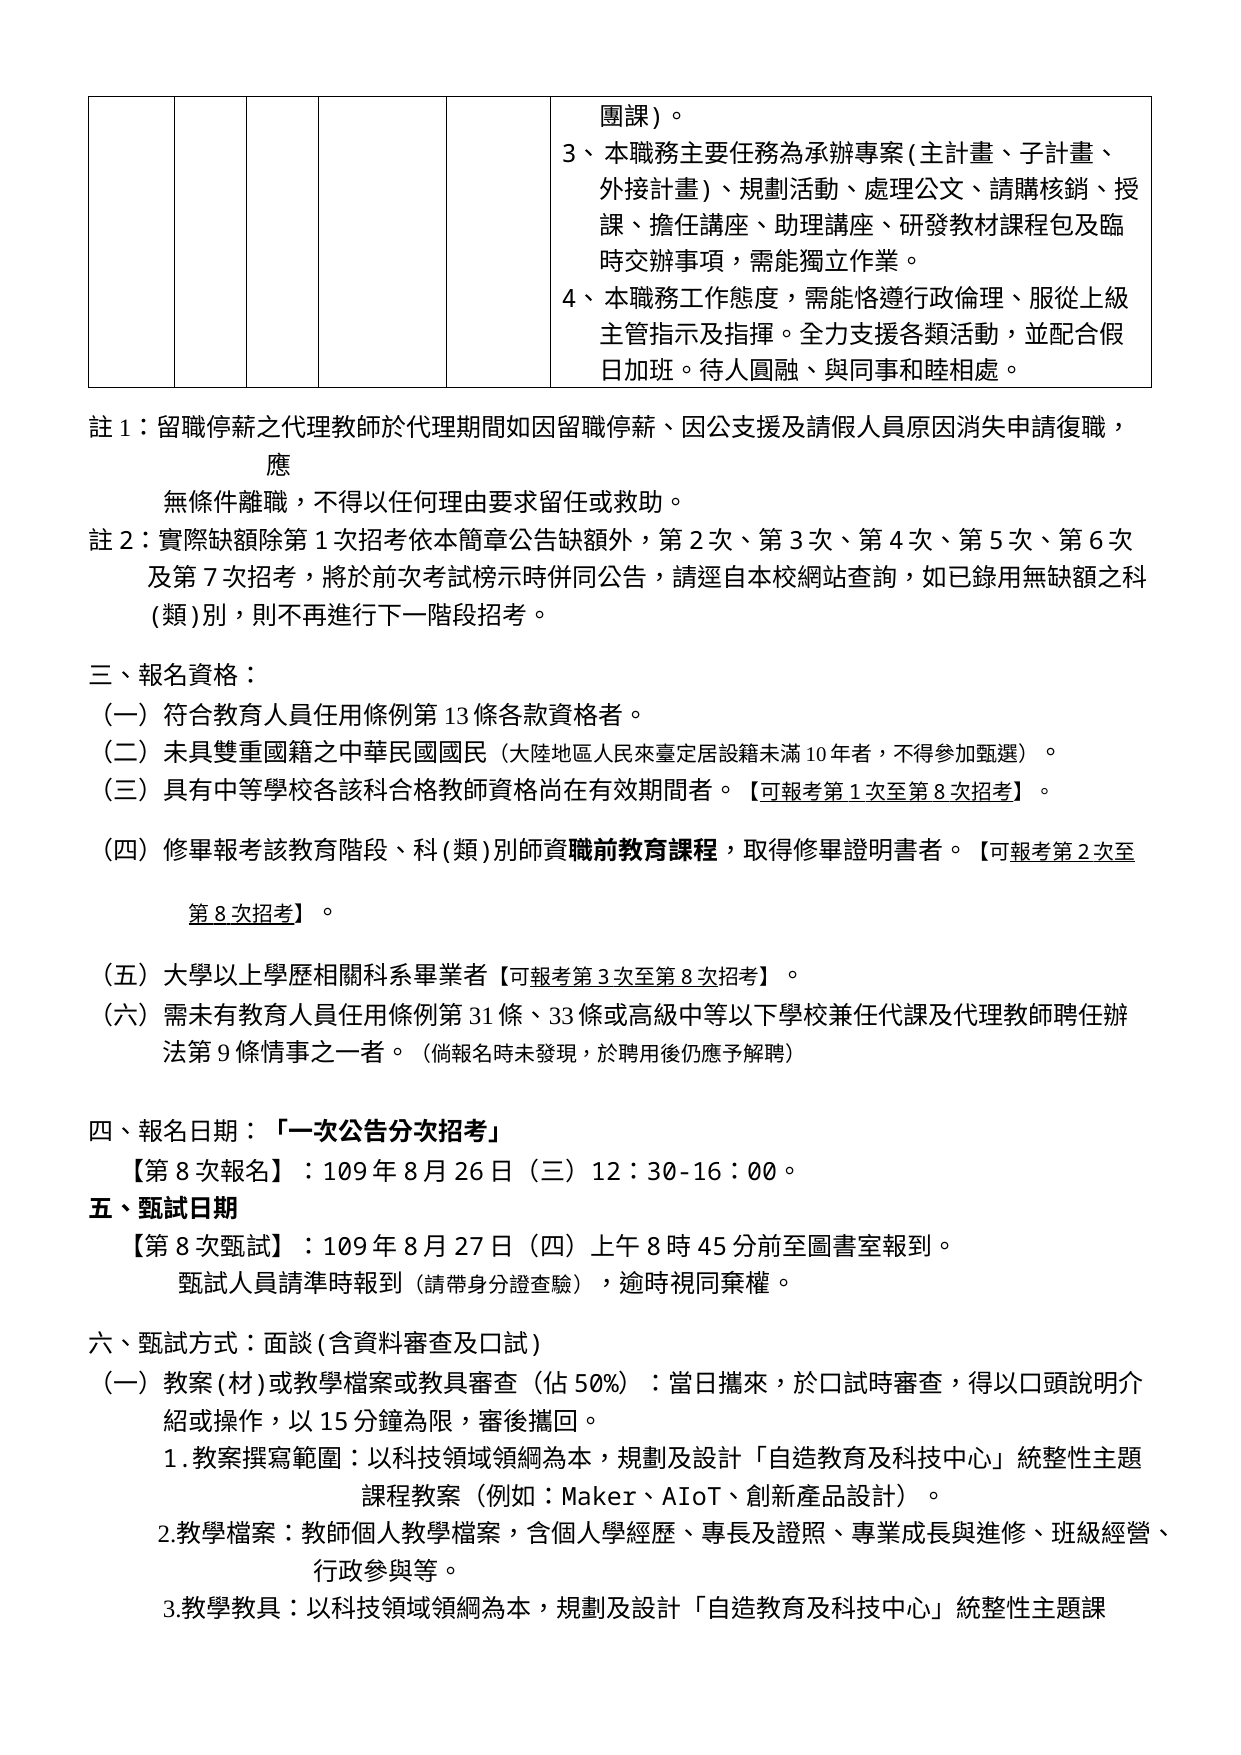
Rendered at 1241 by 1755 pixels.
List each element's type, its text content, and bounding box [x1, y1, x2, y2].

text （一）教案(材)或教學檔案或教具審查（佔50%）：當日攜來，於口試時審查，得以口頭說明介紹或操作，以15分鐘為限，審後攜回。 [89, 1363, 1152, 1438]
text 四、報名日期：「一次公告分次招考」 [89, 1088, 1152, 1150]
text 甄試人員請準時報到（請帶身分證查驗），逾時視同棄權。 [89, 1263, 1152, 1300]
table_cell [447, 97, 550, 387]
table_cell [89, 97, 174, 387]
text （三）具有中等學校各該科合格教師資格尚在有效期間者。【可報考第1次至第8次招考】。 [89, 769, 1152, 807]
text 無條件離職，不得以任何理由要求留任或救助。 [89, 482, 1152, 519]
text 五、甄試日期 [89, 1188, 1152, 1225]
text （五）大學以上學歷相關科系畢業者【可報考第3次至第8次招考】。 [89, 932, 1152, 994]
text （四）修畢報考該教育階段、科(類)別師資職前教育課程，取得修畢證明書者。【可報考第2次至 [89, 807, 1152, 869]
text 三、報名資格： [89, 632, 1152, 694]
text 3.教學教具：以科技領域領綱為本，規劃及設計「自造教育及科技中心」統整性主題課 [89, 1588, 1152, 1625]
text （六）需未有教育人員任用條例第31條、33條或高級中等以下學校兼任代課及代理教師聘任辦法第9條情事之一者。（倘報名時未發現，於聘用後仍應予解聘） [89, 994, 1152, 1069]
text 【第8次甄試】：109年8月27日（四）上午8時45分前至圖書室報到。 [89, 1225, 1152, 1263]
text 註2：實際缺額除第1次招考依本簡章公告缺額外，第2次、第3次、第4次、第5次、第6次及第7次招考，將於前次考試榜示時併同公告，請逕自本校網站查詢，如已錄用無缺額之科(類)別，則不再進行下一階段招考。 [89, 519, 1152, 632]
table_cell [175, 97, 246, 387]
table_cell [247, 97, 318, 387]
text （二）未具雙重國籍之中華民國國民（大陸地區人民來臺定居設籍未滿10年者，不得參加甄選）。 [89, 732, 1152, 769]
text 註1：留職停薪之代理教師於代理期間如因留職停薪、因公支援及請假人員原因消失申請復職，應 [89, 407, 1152, 482]
text 2.教學檔案：教師個人教學檔案，含個人學經歷、專長及證照、專業成長與進修、班級經營、行政參與等。 [89, 1513, 1152, 1588]
text （一）符合教育人員任用條例第13條各款資格者。 [89, 694, 1152, 732]
table_cell 工作要求： 本職務為教育局行政訓練專缺，為行政人員職缺(非主管職，無主管加給)，上班時間為每日上午8時至下午5時，寒暑假全日上班。 本職務需授課，每週基本鐘點四節(包含二節社團課)。 本職務主要任務為承辦專案(主計畫、子計畫、外接計畫)、規劃活動、處理公文、請購核銷、授課、擔任講座、助理講座、研發教材課程包及臨時交辦事項，需能獨立作業。 本職務工作態度，需能恪遵行政倫理、服從上級主管指示及指揮。全力支援各類活動，並配合假日加班。待人圓融、與同事和睦相處。 [551, 97, 1151, 387]
text 六、甄試方式：面談(含資料審查及口試) [89, 1300, 1152, 1363]
table_cell [319, 97, 446, 387]
text 1.教案撰寫範圍：以科技領域領綱為本，規劃及設計「自造教育及科技中心」統整性主題課程教案（例如：Maker、AIoT、創新產品設計）。 [162, 1438, 1152, 1513]
text 第8次招考】。 [89, 869, 1152, 932]
text 【第8次報名】：109年8月26日（三）12：30-16：00。 [89, 1150, 1152, 1188]
